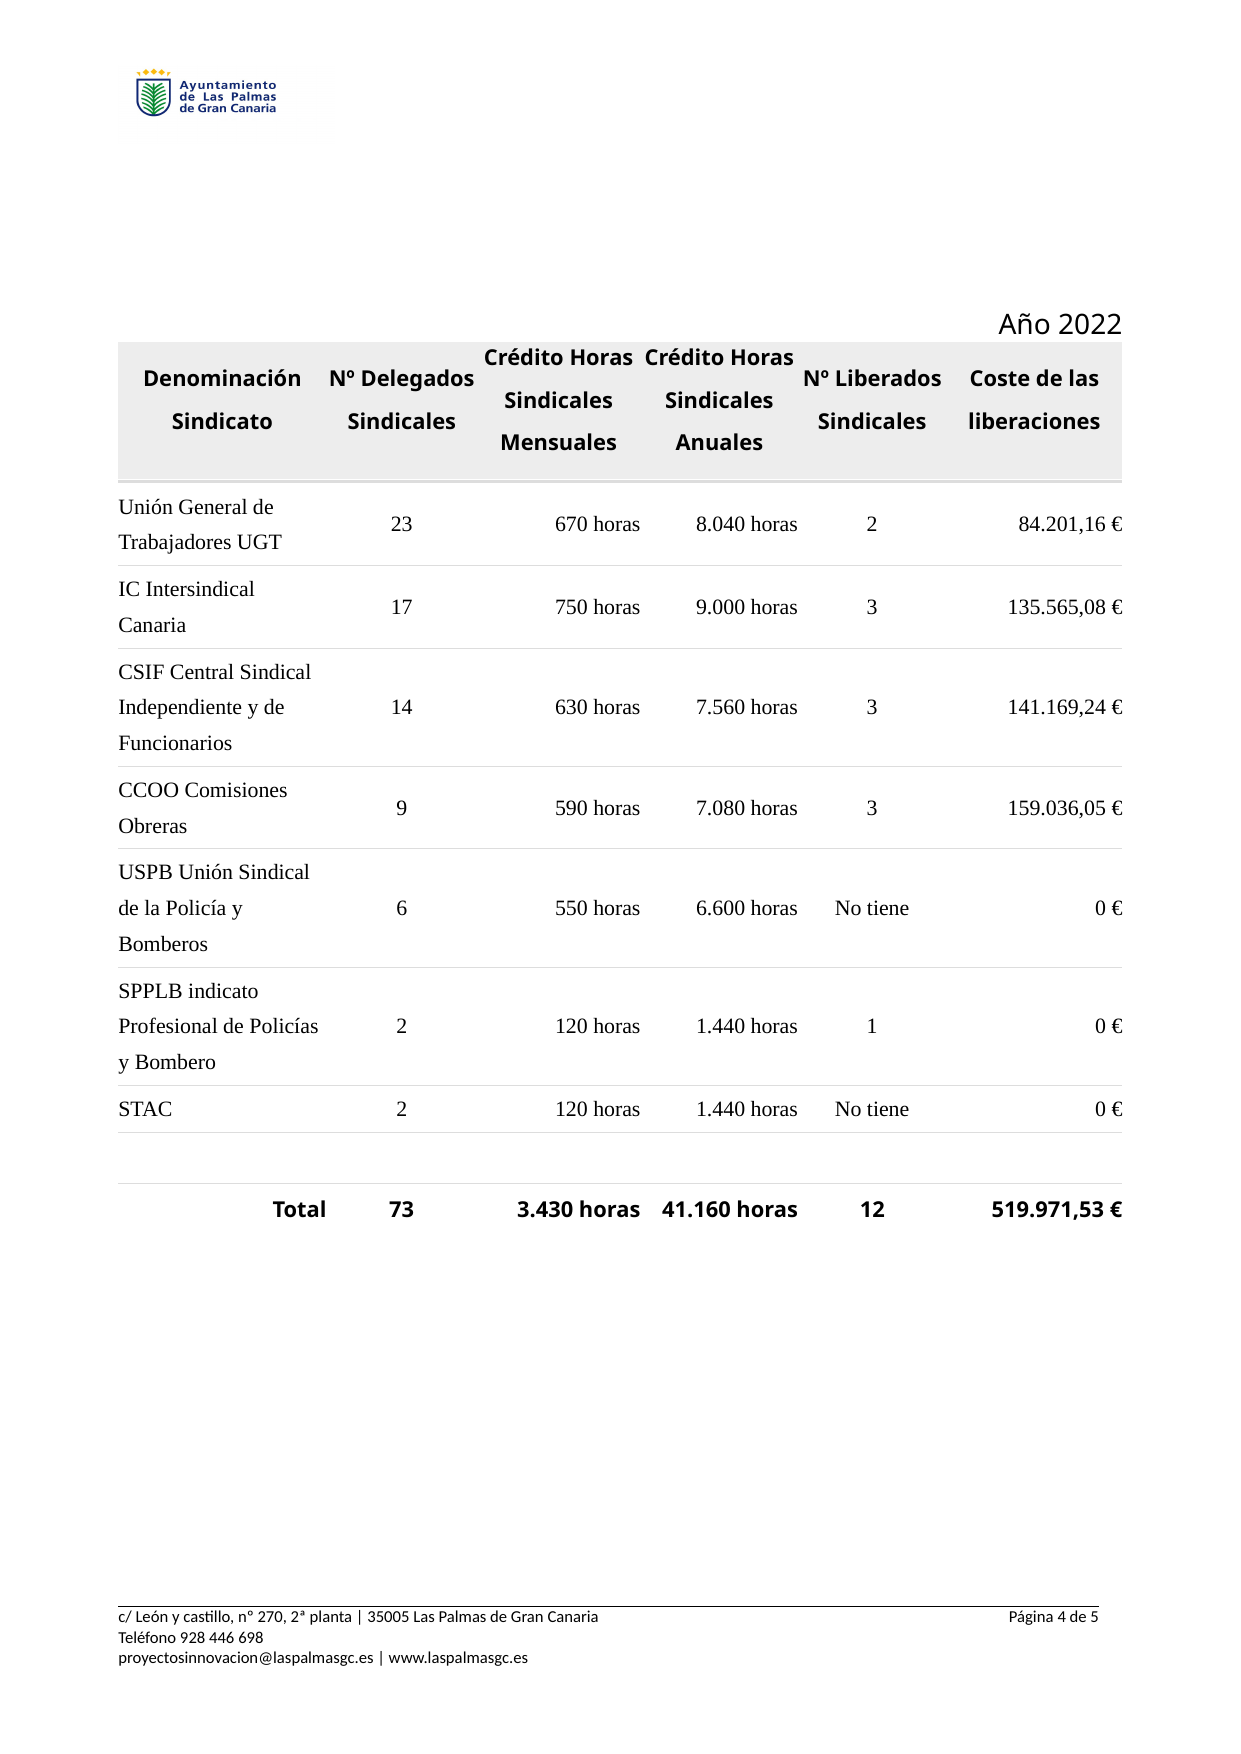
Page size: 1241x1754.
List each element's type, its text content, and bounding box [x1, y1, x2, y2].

picture [118, 65, 336, 144]
table_cell [477, 1133, 640, 1183]
table_cell No tiene [798, 849, 946, 967]
table_header Nº Delegados Sindicales [326, 342, 477, 479]
table_cell Unión General de Trabajadores UGT [118, 483, 326, 565]
table_cell USPB Unión Sindical de la Policía y Bomberos [118, 849, 326, 967]
table_cell [946, 1133, 1122, 1183]
table_cell 0 € [946, 1086, 1122, 1132]
table_cell CSIF Central Sindical Independiente y de Funcionarios [118, 649, 326, 766]
table_cell No tiene [798, 1086, 946, 1132]
table_cell 6 [326, 849, 477, 967]
table_cell 84.201,16 € [946, 483, 1122, 565]
table_cell 23 [326, 483, 477, 565]
table_cell [798, 1133, 946, 1183]
table_cell 750 horas [477, 566, 640, 648]
table_cell 73 [326, 1184, 477, 1236]
table_cell 3.430 horas [477, 1184, 640, 1236]
table_cell [640, 1133, 798, 1183]
table_cell 141.169,24 € [946, 649, 1122, 766]
table_cell 7.080 horas [640, 767, 798, 848]
table_cell 12 [798, 1184, 946, 1236]
table_cell 670 horas [477, 483, 640, 565]
table_cell 6.600 horas [640, 849, 798, 967]
table_cell 7.560 horas [640, 649, 798, 766]
table_cell 630 horas [477, 649, 640, 766]
table_cell 519.971,53 € [946, 1184, 1122, 1236]
table_cell 159.036,05 € [946, 767, 1122, 848]
table_cell STAC [118, 1086, 326, 1132]
table_cell 2 [326, 968, 477, 1085]
table_header Crédito Horas Sindicales Anuales [640, 342, 798, 479]
table_cell SPPLB indicato Profesional de Policías y Bombero [118, 968, 326, 1085]
table_cell Total [118, 1184, 326, 1236]
table_cell 2 [326, 1086, 477, 1132]
table_cell 590 horas [477, 767, 640, 848]
table_cell IC Intersindical Canaria [118, 566, 326, 648]
table_cell 9 [326, 767, 477, 848]
table_header Nº Liberados Sindicales [798, 342, 946, 479]
table_cell 550 horas [477, 849, 640, 967]
table_header Coste de las liberaciones [946, 342, 1122, 479]
table_cell 120 horas [477, 968, 640, 1085]
table_cell 41.160 horas [640, 1184, 798, 1236]
table_cell [118, 1133, 326, 1183]
table_cell 1.440 horas [640, 1086, 798, 1132]
table_cell 1 [798, 968, 946, 1085]
table_cell 120 horas [477, 1086, 640, 1132]
table_cell 2 [798, 483, 946, 565]
table_header Crédito Horas Sindicales Mensuales [477, 342, 640, 479]
table_cell 14 [326, 649, 477, 766]
table_cell 9.000 horas [640, 566, 798, 648]
table_cell 17 [326, 566, 477, 648]
table_cell 3 [798, 566, 946, 648]
table_cell [326, 1133, 477, 1183]
table_header Denominación Sindicato [118, 342, 326, 479]
table_cell 135.565,08 € [946, 566, 1122, 648]
table_cell 1.440 horas [640, 968, 798, 1085]
table_cell 3 [798, 649, 946, 766]
table_cell 0 € [946, 849, 1122, 967]
table_cell 8.040 horas [640, 483, 798, 565]
table_cell 0 € [946, 968, 1122, 1085]
table_cell 3 [798, 767, 946, 848]
table_cell CCOO Comisiones Obreras [118, 767, 326, 848]
subtitle Año 2022 [118, 304, 1122, 342]
